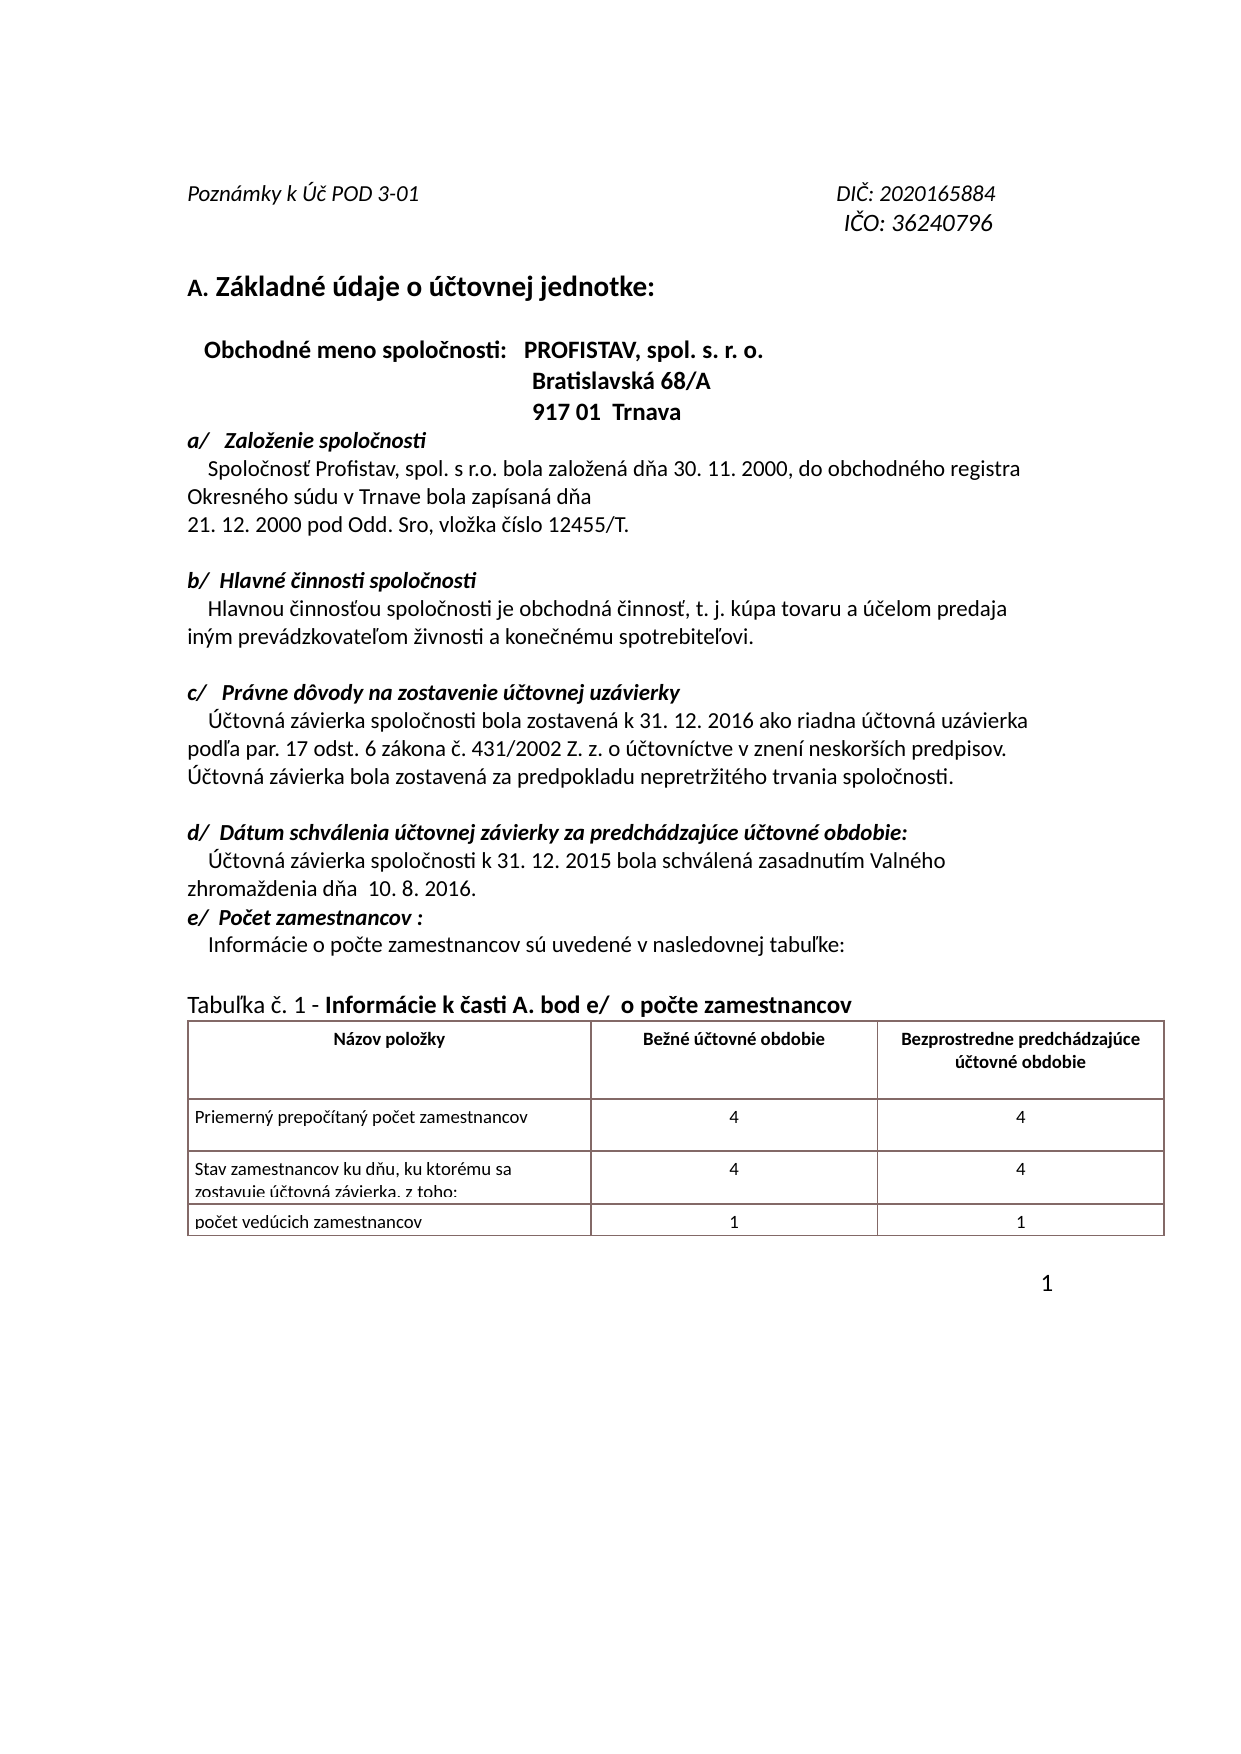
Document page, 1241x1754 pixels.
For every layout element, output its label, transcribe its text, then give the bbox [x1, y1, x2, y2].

text b/ Hlavné činnosti spoločnosti [187, 566, 1053, 594]
text Poznámky k Úč POD 3-01 DIČ: 2020165884 [187, 179, 1053, 207]
text A. Základné údaje o účtovnej jednotke: [187, 268, 1053, 304]
text Bratislavská 68/A [187, 365, 1053, 396]
table_header Stav zamestnancov ku dňu, ku ktorému sa zostavuje účtovná závierka, z toho: [189, 1152, 590, 1203]
text IČO: 36240796 [187, 207, 1053, 238]
text Obchodné meno spoločnosti: PROFISTAV, spol. s. r. o. [187, 335, 1053, 365]
table_header 4 [878, 1152, 1163, 1203]
table_header 1 [878, 1205, 1163, 1235]
text Účtovná závierka spoločnosti k 31. 12. 2015 bola schválená zasadnutím Valného zhromaždenia dňa 10. 8. 2016. [187, 847, 1053, 903]
table_header 4 [592, 1100, 876, 1150]
text Účtovná závierka spoločnosti bola zostavená k 31. 12. 2016 ako riadna účtovná uzávierka podľa par. 17 odst. 6 zákona č. 431/2002 Z. z. o účtovníctve v znení neskorších predpisov. Účtovná závierka bola zostavená za predpokladu nepretržitého trvania spoločnosti. [187, 706, 1053, 791]
text Spoločnosť Profistav, spol. s r.o. bola založená dňa 30. 11. 2000, do obchodného registra Okresného súdu v Trnave bola zapísaná dňa [187, 454, 1053, 510]
text Tabuľka č. 1 - Informácie k časti A. bod e/ o počte zamestnancov [187, 989, 1053, 1020]
table_header Bezprostredne predchádzajúce účtovné obdobie [878, 1022, 1163, 1098]
text d/ Dátum schválenia účtovnej závierky za predchádzajúce účtovné obdobie: [187, 818, 1053, 847]
table_header Názov položky [189, 1022, 590, 1098]
text 1 [187, 1267, 1053, 1297]
text a/ Založenie spoločnosti [187, 426, 1053, 454]
text Informácie o počte zamestnancov sú uvedené v nasledovnej tabuľke: [187, 931, 1053, 959]
text Hlavnou činnosťou spoločnosti je obchodná činnosť, t. j. kúpa tovaru a účelom predaja iným prevádzkovateľom živnosti a konečnému spotrebiteľovi. [187, 594, 1053, 650]
text c/ Právne dôvody na zostavenie účtovnej uzávierky [187, 678, 1053, 706]
table_header 4 [878, 1100, 1163, 1150]
table_header Priemerný prepočítaný počet zamestnancov [189, 1100, 590, 1150]
text e/ Počet zamestnancov : [187, 903, 1053, 931]
text 21. 12. 2000 pod Odd. Sro, vložka číslo 12455/T. [187, 510, 1053, 538]
text 917 01 Trnava [187, 396, 1053, 426]
table_header 4 [592, 1152, 876, 1203]
table_header Bežné účtovné obdobie [592, 1022, 876, 1098]
table_header počet vedúcich zamestnancov [189, 1205, 590, 1235]
table_header 1 [592, 1205, 876, 1235]
